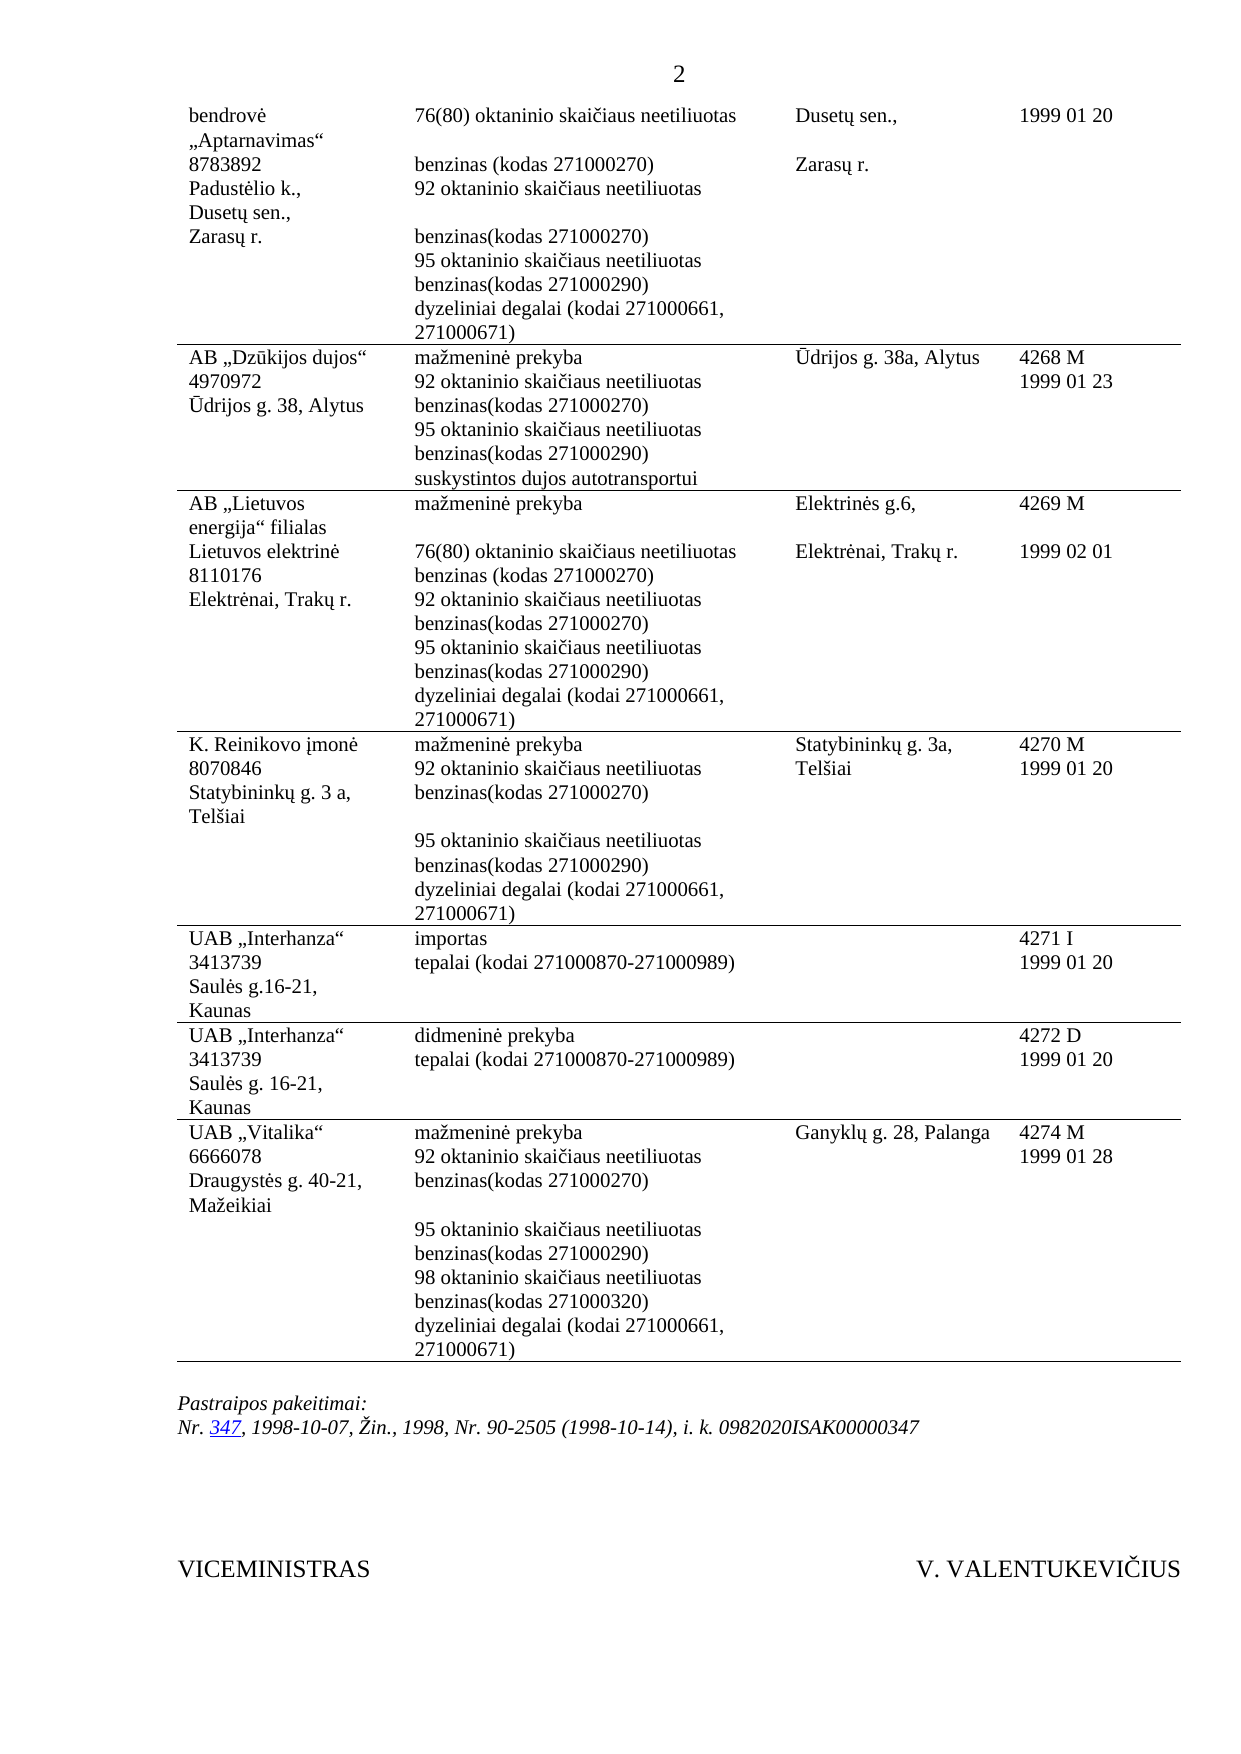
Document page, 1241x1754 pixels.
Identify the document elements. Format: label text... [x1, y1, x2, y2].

table_cell [177, 248, 403, 272]
table_cell [177, 829, 403, 852]
table_cell 1999 01 23 [1008, 369, 1181, 393]
table_cell [784, 224, 1008, 248]
table_cell Saulės g.16-21, Kaunas [177, 974, 403, 1022]
table_cell benzinas(kodas 271000290) [403, 853, 784, 877]
table_cell 4274 M [1008, 1120, 1181, 1144]
table_cell 95 oktaninio skaičiaus neetiliuotas [403, 829, 784, 852]
table_cell [177, 417, 403, 441]
table_cell [1008, 1265, 1181, 1289]
table_cell [177, 1313, 403, 1361]
table_cell AB „Lietuvos energija“ filialas [177, 491, 403, 539]
table_cell Elektrinės g.6, [784, 491, 1008, 539]
table_cell [784, 950, 1008, 974]
table_cell 8783892 [177, 152, 403, 176]
table_cell 95 oktaninio skaičiaus neetiliuotas [403, 1217, 784, 1241]
table_cell 92 oktaninio skaičiaus neetiliuotas [403, 756, 784, 780]
table_cell 1999 01 20 [1008, 104, 1181, 152]
table_cell benzinas(kodas 271000290) [403, 1241, 784, 1265]
table_cell [177, 635, 403, 659]
table_cell dyzeliniai degalai (kodai 271000661, 271000671) [403, 1313, 784, 1361]
table_cell [1008, 393, 1181, 417]
table_cell [1008, 829, 1181, 852]
table_cell [1008, 877, 1181, 925]
table_cell [177, 1289, 403, 1313]
table_cell suskystintos dujos autotransportui [403, 465, 784, 489]
table_cell benzinas(kodas 271000290) [403, 659, 784, 683]
table_cell 8110176 [177, 563, 403, 587]
table_cell benzinas(kodas 271000270) [403, 224, 784, 248]
table_cell bendrovė „Aptarnavimas“ [177, 104, 403, 152]
table_cell AB „Dzūkijos dujos“ [177, 345, 403, 369]
table_cell 1999 01 20 [1008, 756, 1181, 780]
table_cell [784, 176, 1008, 224]
table_cell [177, 465, 403, 489]
table_cell [1008, 1217, 1181, 1241]
table_cell [784, 974, 1008, 1022]
table_cell [177, 441, 403, 465]
table_cell 4970972 [177, 369, 403, 393]
table_cell [1008, 441, 1181, 465]
table_cell [784, 877, 1008, 925]
table_cell [784, 1169, 1008, 1217]
table_cell [177, 272, 403, 296]
table_cell benzinas (kodas 271000270) [403, 563, 784, 587]
table_cell [784, 296, 1008, 344]
table_cell [784, 1217, 1008, 1241]
table_cell Statybininkų g. 3 a, Telšiai [177, 780, 403, 828]
table_cell benzinas(kodas 271000290) [403, 272, 784, 296]
table_cell [1008, 465, 1181, 489]
table_cell [784, 1047, 1008, 1071]
table_cell [1008, 152, 1181, 176]
table_cell [1008, 974, 1181, 1022]
table_cell [177, 853, 403, 877]
table_cell [1008, 780, 1181, 828]
table_cell 95 oktaninio skaičiaus neetiliuotas [403, 248, 784, 272]
table_cell mažmeninė prekyba [403, 732, 784, 756]
table_cell [1008, 296, 1181, 344]
table_cell [784, 441, 1008, 465]
table_cell benzinas (kodas 271000270) [403, 152, 784, 176]
table_cell dyzeliniai degalai (kodai 271000661, 271000671) [403, 296, 784, 344]
table_cell 92 oktaninio skaičiaus neetiliuotas [403, 1144, 784, 1168]
table_cell Elektrėnai, Trakų r. [177, 587, 403, 611]
table_cell benzinas(kodas 271000270) [403, 611, 784, 635]
table_cell [784, 611, 1008, 635]
table_cell [177, 877, 403, 925]
table_cell 3413739 [177, 950, 403, 974]
table_cell K. Reinikovo įmonė [177, 732, 403, 756]
table_cell Saulės g. 16-21, Kaunas [177, 1071, 403, 1119]
table_cell benzinas(kodas 271000270) [403, 780, 784, 828]
table_cell [1008, 587, 1181, 611]
table_cell [784, 563, 1008, 587]
table_cell [784, 659, 1008, 683]
table_cell [1008, 853, 1181, 877]
table_cell [784, 683, 1008, 731]
table_cell [784, 1071, 1008, 1119]
table_cell [784, 926, 1008, 950]
table_cell benzinas(kodas 271000270) [403, 393, 784, 417]
table_cell [784, 587, 1008, 611]
table_cell 95 oktaninio skaičiaus neetiliuotas [403, 417, 784, 441]
table_cell 4272 D [1008, 1023, 1181, 1047]
table_cell Draugystės g. 40-21, Mažeikiai [177, 1169, 403, 1217]
table_cell Dusetų sen., [784, 104, 1008, 152]
table_cell [1008, 417, 1181, 441]
table_cell [1008, 1071, 1181, 1119]
table_cell 92 oktaninio skaičiaus neetiliuotas [403, 587, 784, 611]
table_cell UAB „Vitalika“ [177, 1120, 403, 1144]
table_cell 1999 01 20 [1008, 1047, 1181, 1071]
table_cell [784, 1265, 1008, 1289]
table_cell [784, 635, 1008, 659]
table_cell [784, 465, 1008, 489]
table_cell [784, 417, 1008, 441]
table_cell [177, 683, 403, 731]
table_cell [784, 369, 1008, 393]
table_cell UAB „Interhanza“ [177, 926, 403, 950]
text Nr. 347, 1998-10-07, Žin., 1998, Nr. 90-2505 (1998-10-14), i. k. 0982020ISAK00000347 [177, 1415, 1181, 1439]
table_cell 92 oktaninio skaičiaus neetiliuotas [403, 369, 784, 393]
table_cell benzinas(kodas 271000290) [403, 441, 784, 465]
table_cell 1999 01 28 [1008, 1144, 1181, 1168]
table_cell 4269 M [1008, 491, 1181, 539]
table_cell [1008, 683, 1181, 731]
table_cell Zarasų r. [177, 224, 403, 248]
table_cell benzinas(kodas 271000320) [403, 1289, 784, 1313]
table_cell 3413739 [177, 1047, 403, 1071]
table_cell 1999 02 01 [1008, 539, 1181, 563]
text Pastraipos pakeitimai: [177, 1391, 1181, 1415]
table_cell [177, 1241, 403, 1265]
table_cell dyzeliniai degalai (kodai 271000661, 271000671) [403, 877, 784, 925]
table_cell Telšiai [784, 756, 1008, 780]
table_cell UAB „Interhanza“ [177, 1023, 403, 1047]
table_cell mažmeninė prekyba [403, 345, 784, 369]
table_cell [784, 1241, 1008, 1265]
table_cell Elektrėnai, Trakų r. [784, 539, 1008, 563]
table_cell Ūdrijos g. 38a, Alytus [784, 345, 1008, 369]
table_cell mažmeninė prekyba [403, 491, 784, 539]
table_cell benzinas(kodas 271000270) [403, 1169, 784, 1217]
table_cell 4268 M [1008, 345, 1181, 369]
table_cell [1008, 659, 1181, 683]
table_cell [784, 393, 1008, 417]
table_cell Statybininkų g. 3a, [784, 732, 1008, 756]
table_cell 6666078 [177, 1144, 403, 1168]
table_cell [784, 1289, 1008, 1313]
table_cell [1008, 1289, 1181, 1313]
table_cell 4271 I [1008, 926, 1181, 950]
table_cell 76(80) oktaninio skaičiaus neetiliuotas [403, 104, 784, 152]
table_cell [784, 1313, 1008, 1361]
table_cell [1008, 1241, 1181, 1265]
table_cell didmeninė prekyba [403, 1023, 784, 1047]
table_cell [1008, 248, 1181, 272]
table_cell 95 oktaninio skaičiaus neetiliuotas [403, 635, 784, 659]
table_cell mažmeninė prekyba [403, 1120, 784, 1144]
table_cell Zarasų r. [784, 152, 1008, 176]
table_cell [784, 829, 1008, 852]
table_cell [1008, 272, 1181, 296]
table_cell [784, 248, 1008, 272]
text VICEMINISTRAS V. VALENTUKEVIČIUS [177, 1554, 1181, 1583]
table_cell [1008, 1313, 1181, 1361]
table_cell [177, 659, 403, 683]
table_cell tepalai (kodai 271000870-271000989) [403, 950, 784, 974]
table_cell [1008, 176, 1181, 224]
table_cell [784, 272, 1008, 296]
table_cell Ganyklų g. 28, Palanga [784, 1120, 1008, 1144]
table_cell 98 oktaninio skaičiaus neetiliuotas [403, 1265, 784, 1289]
table_cell tepalai (kodai 271000870-271000989) [403, 1047, 784, 1071]
table_cell 76(80) oktaninio skaičiaus neetiliuotas [403, 539, 784, 563]
table_cell 8070846 [177, 756, 403, 780]
table_cell Padustėlio k., Dusetų sen., [177, 176, 403, 224]
table_cell dyzeliniai degalai (kodai 271000661, 271000671) [403, 683, 784, 731]
table_cell [1008, 224, 1181, 248]
table_cell [403, 974, 784, 1022]
table_cell [1008, 1169, 1181, 1217]
table_cell 92 oktaninio skaičiaus neetiliuotas [403, 176, 784, 224]
table_cell [784, 780, 1008, 828]
table_cell [784, 853, 1008, 877]
table_cell 1999 01 20 [1008, 950, 1181, 974]
table_cell 4270 M [1008, 732, 1181, 756]
table_cell importas [403, 926, 784, 950]
table_cell [177, 611, 403, 635]
table_cell Lietuvos elektrinė [177, 539, 403, 563]
table_cell [1008, 635, 1181, 659]
table_cell [1008, 611, 1181, 635]
table_cell [177, 296, 403, 344]
table_cell [784, 1144, 1008, 1168]
table_cell Ūdrijos g. 38, Alytus [177, 393, 403, 417]
table_cell [403, 1071, 784, 1119]
table_cell [177, 1217, 403, 1241]
table_cell [1008, 563, 1181, 587]
table_cell [177, 1265, 403, 1289]
table_cell [784, 1023, 1008, 1047]
